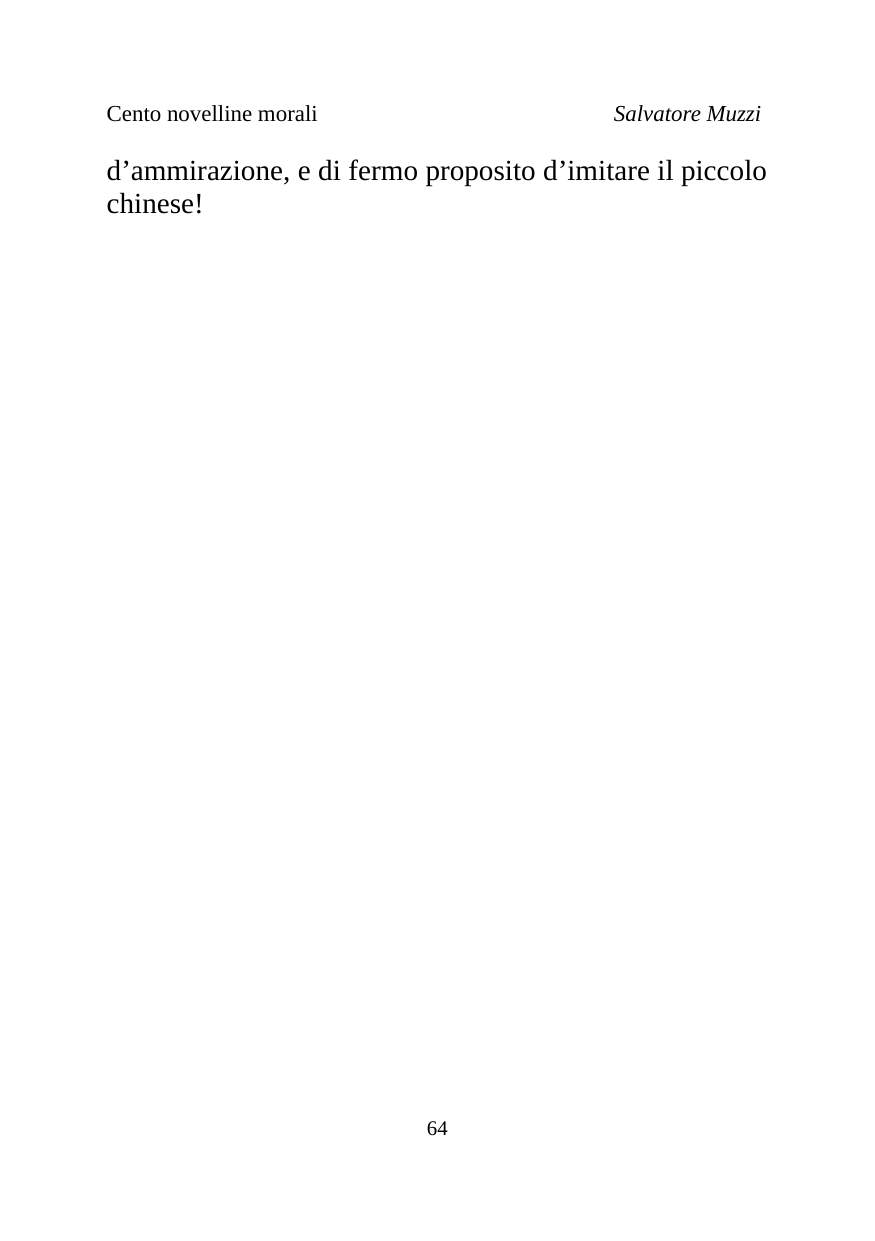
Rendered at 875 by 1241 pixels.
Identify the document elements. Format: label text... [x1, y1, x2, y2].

text d’ammirazione, e di fermo proposito d’imitare il piccolo chinese! [106, 153, 768, 220]
